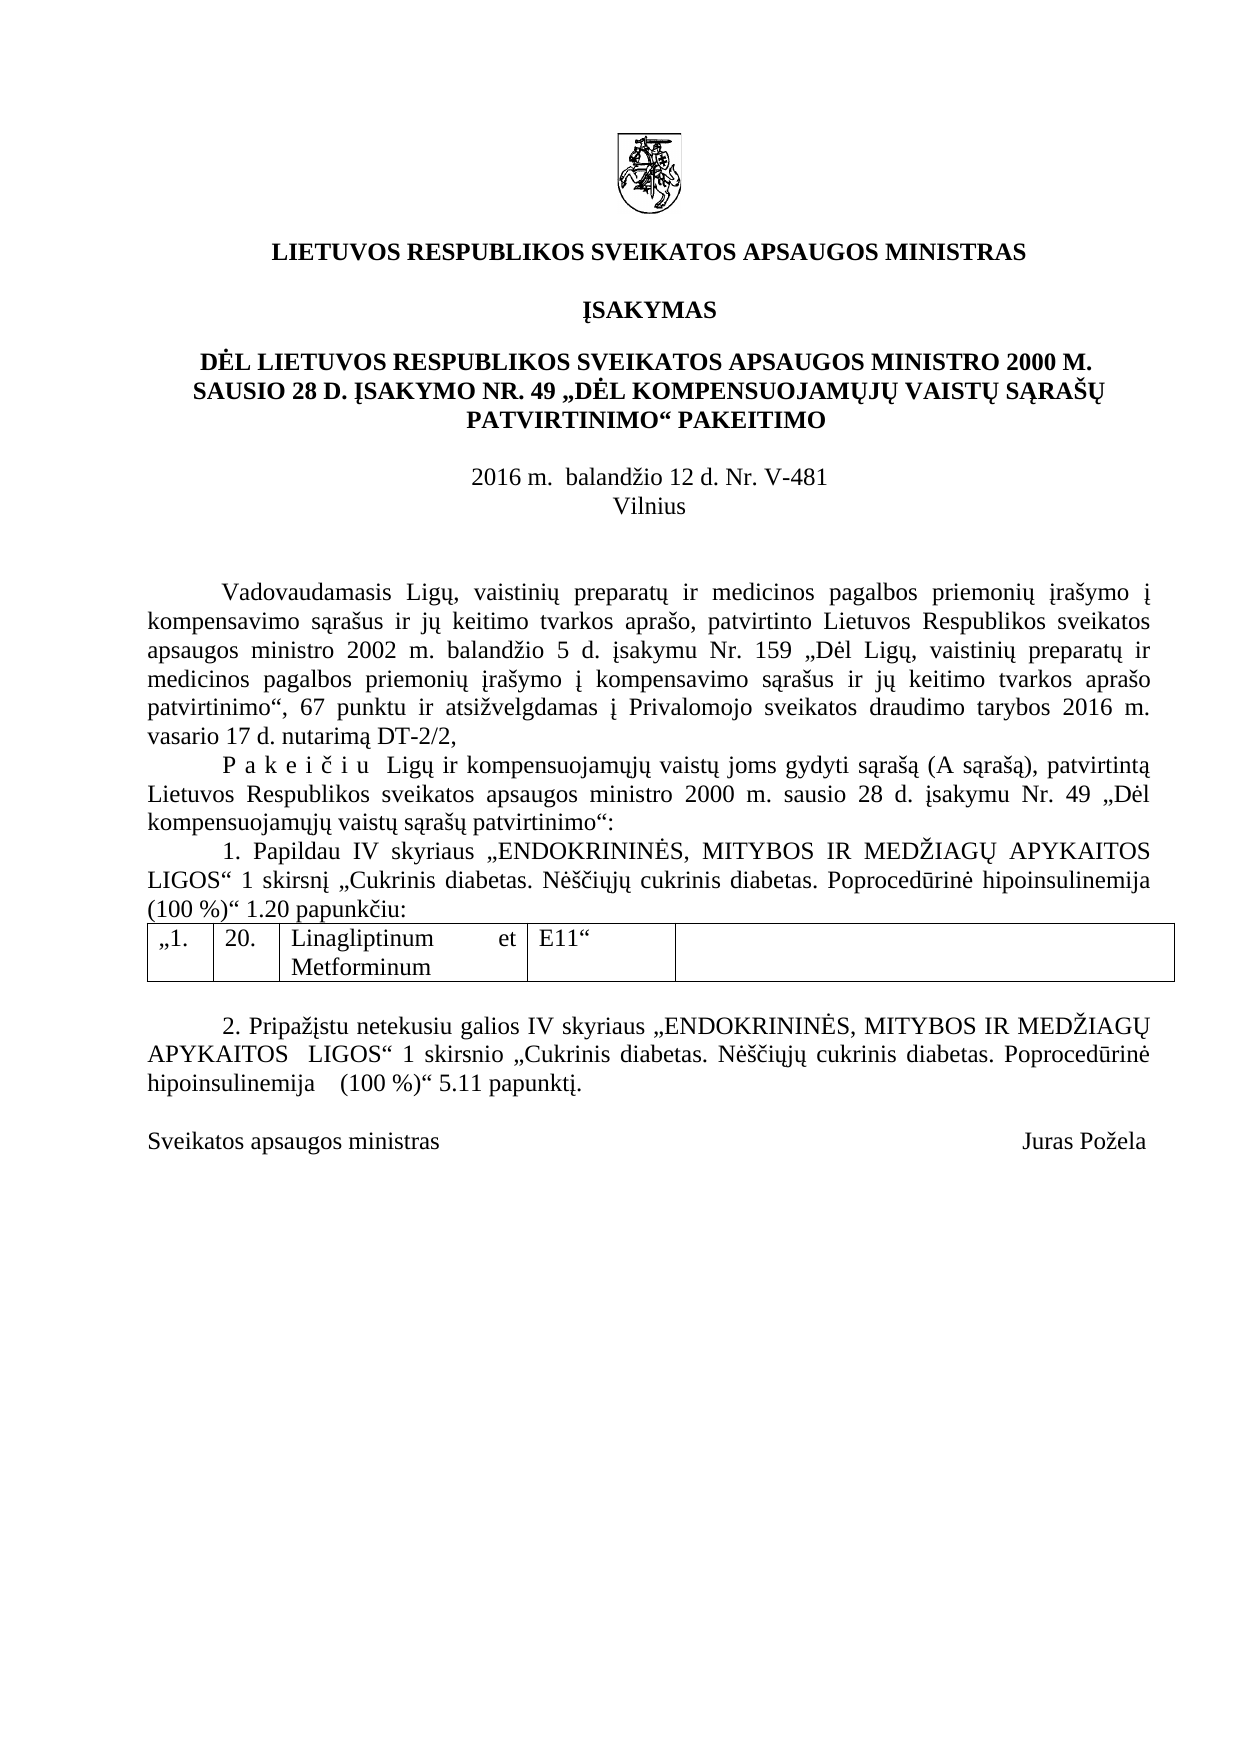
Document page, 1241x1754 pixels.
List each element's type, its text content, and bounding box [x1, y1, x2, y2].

table_header Linagliptinum et Metforminum [280, 924, 527, 981]
table_header E11“ [528, 924, 675, 981]
table_header 20. [214, 924, 279, 981]
table_header [676, 924, 1174, 981]
text P a k e i č i u Ligų ir kompensuojamųjų vaistų joms gydyti sąrašą (A sąrašą), patvirtintą Lietuvos Respublikos sveikatos apsaugos ministro 2000 m. sausio 28 d. įsakymu Nr. 49 „Dėl kompensuojamųjų vaistų sąrašų patvirtinimo“: [147, 750, 1152, 836]
text 2016 m. balandžio 12 d. Nr. V-481 [147, 462, 1152, 491]
text DĖL LIETUVOS RESPUBLIKOS SVEIKATOS APSAUGOS MINISTRO 2000 M. [147, 347, 1152, 376]
text 2. Pripažįstu netekusiu galios IV skyriaus „ENDOKRININĖS, MITYBOS IR MEDŽIAGŲ APYKAITOS LIGOS“ 1 skirsnio „Cukrinis diabetas. Nėščiųjų cukrinis diabetas. Poprocedūrinė hipoinsulinemija (100 %)“ 5.11 papunktį. [147, 1011, 1152, 1097]
text SAUSIO 28 D. ĮSAKYMO NR. 49 „DĖL KOMPENSUOJAMŲJŲ VAISTŲ SĄRAŠŲ PATVIRTINIMO“ PAKEITIMO [147, 376, 1152, 434]
table_header „1. [148, 924, 213, 981]
text LIETUVOS RESPUBLIKOS SVEIKATOS APSAUGOS MINISTRAS [147, 237, 1152, 266]
text ĮSAKYMAS [147, 295, 1152, 323]
text Vadovaudamasis Ligų, vaistinių preparatų ir medicinos pagalbos priemonių įrašymo į kompensavimo sąrašus ir jų keitimo tvarkos aprašo, patvirtinto Lietuvos Respublikos sveikatos apsaugos ministro 2002 m. balandžio 5 d. įsakymu Nr. 159 „Dėl Ligų, vaistinių preparatų ir medicinos pagalbos priemonių įrašymo į kompensavimo sąrašus ir jų keitimo tvarkos aprašo patvirtinimo“, 67 punktu ir atsižvelgdamas į Privalomojo sveikatos draudimo tarybos 2016 m. vasario 17 d. nutarimą DT-2/2, [147, 577, 1152, 750]
text Sveikatos apsaugos ministras Juras Požela [147, 1126, 1152, 1183]
text 1. Papildau IV skyriaus „ENDOKRININĖS, MITYBOS IR MEDŽIAGŲ APYKAITOS LIGOS“ 1 skirsnį „Cukrinis diabetas. Nėščiųjų cukrinis diabetas. Poprocedūrinė hipoinsulinemija (100 %)“ 1.20 papunkčiu: [147, 836, 1152, 922]
text Vilnius [147, 491, 1152, 520]
